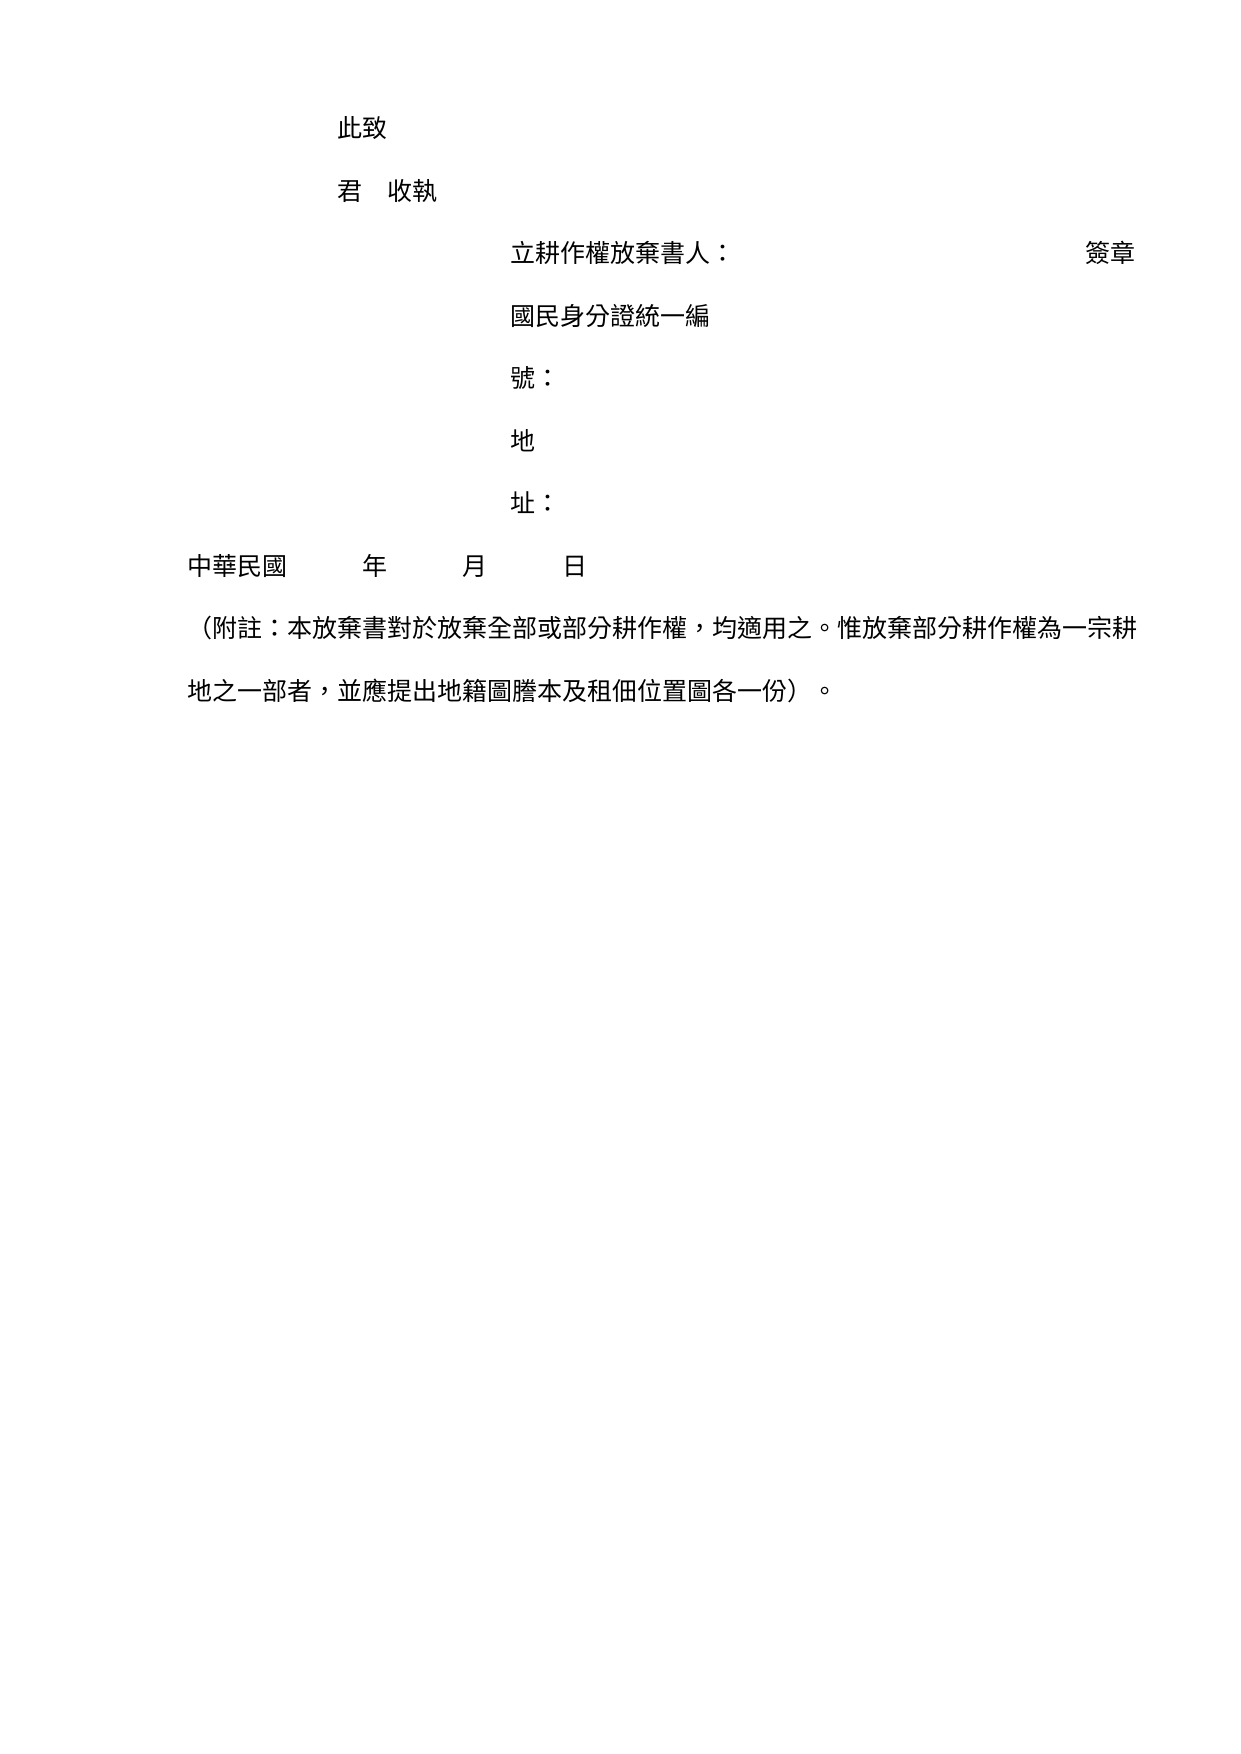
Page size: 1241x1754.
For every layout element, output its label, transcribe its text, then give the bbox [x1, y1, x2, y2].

text （附註：本放棄書對於放棄全部或部分耕作權，均適用之。惟放棄部分耕作權為一宗耕地之一部者，並應提出地籍圖謄本及租佃位置圖各一份）。 [187, 596, 1139, 721]
table_cell 地 址： [507, 408, 761, 533]
text 此致 [187, 96, 1139, 158]
table_cell [761, 408, 1138, 533]
text 君 收執 [187, 158, 1139, 221]
table_header 立耕作權放棄書人： [507, 221, 761, 283]
table_cell 國民身分證統一編號： [507, 283, 761, 408]
table_cell [761, 283, 1138, 408]
table_header 簽章 [761, 221, 1138, 283]
text 中華民國 年 月 日 [187, 533, 1139, 596]
